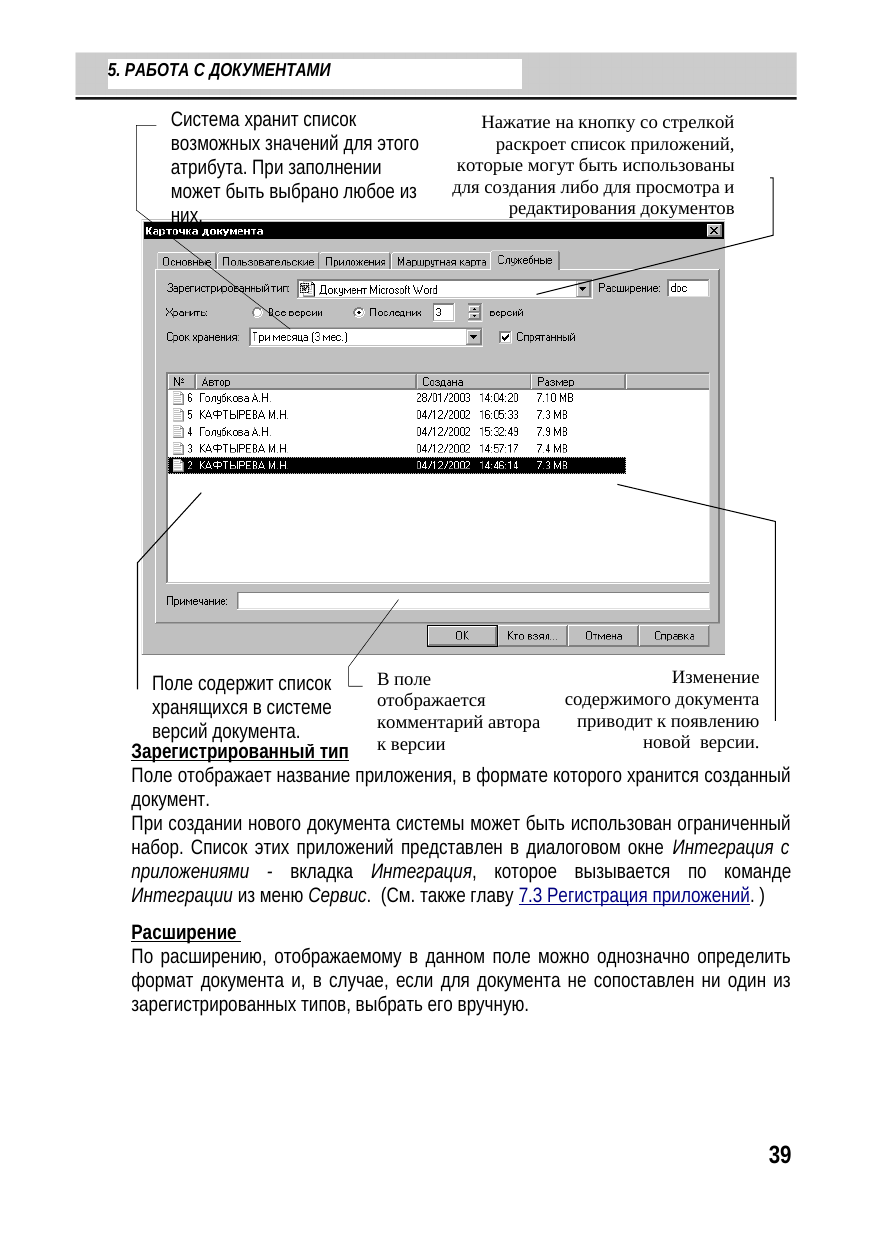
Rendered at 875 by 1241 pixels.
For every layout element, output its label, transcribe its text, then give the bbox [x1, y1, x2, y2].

text При создании нового документа системы может быть использован ограниченный набор. Список этих приложений представлен в диалоговом окне Интеграция с приложениями - вкладка Интеграция, которое вызывается по команде Интеграции из меню Сервис. (См. также главу 7.3 Регистрация приложений. ) [131, 811, 791, 907]
text Расширение [131, 919, 791, 943]
text По расширению, отображаемому в данном поле можно однозначно определить формат документа и, в случае, если для документа не сопоставлен ни один из зарегистрированных типов, выбрать его вручную. [131, 943, 791, 1015]
text Поле отображает название приложения, в формате которого хранится созданный документ. [131, 763, 791, 811]
text Зарегистрированный тип [131, 739, 791, 763]
